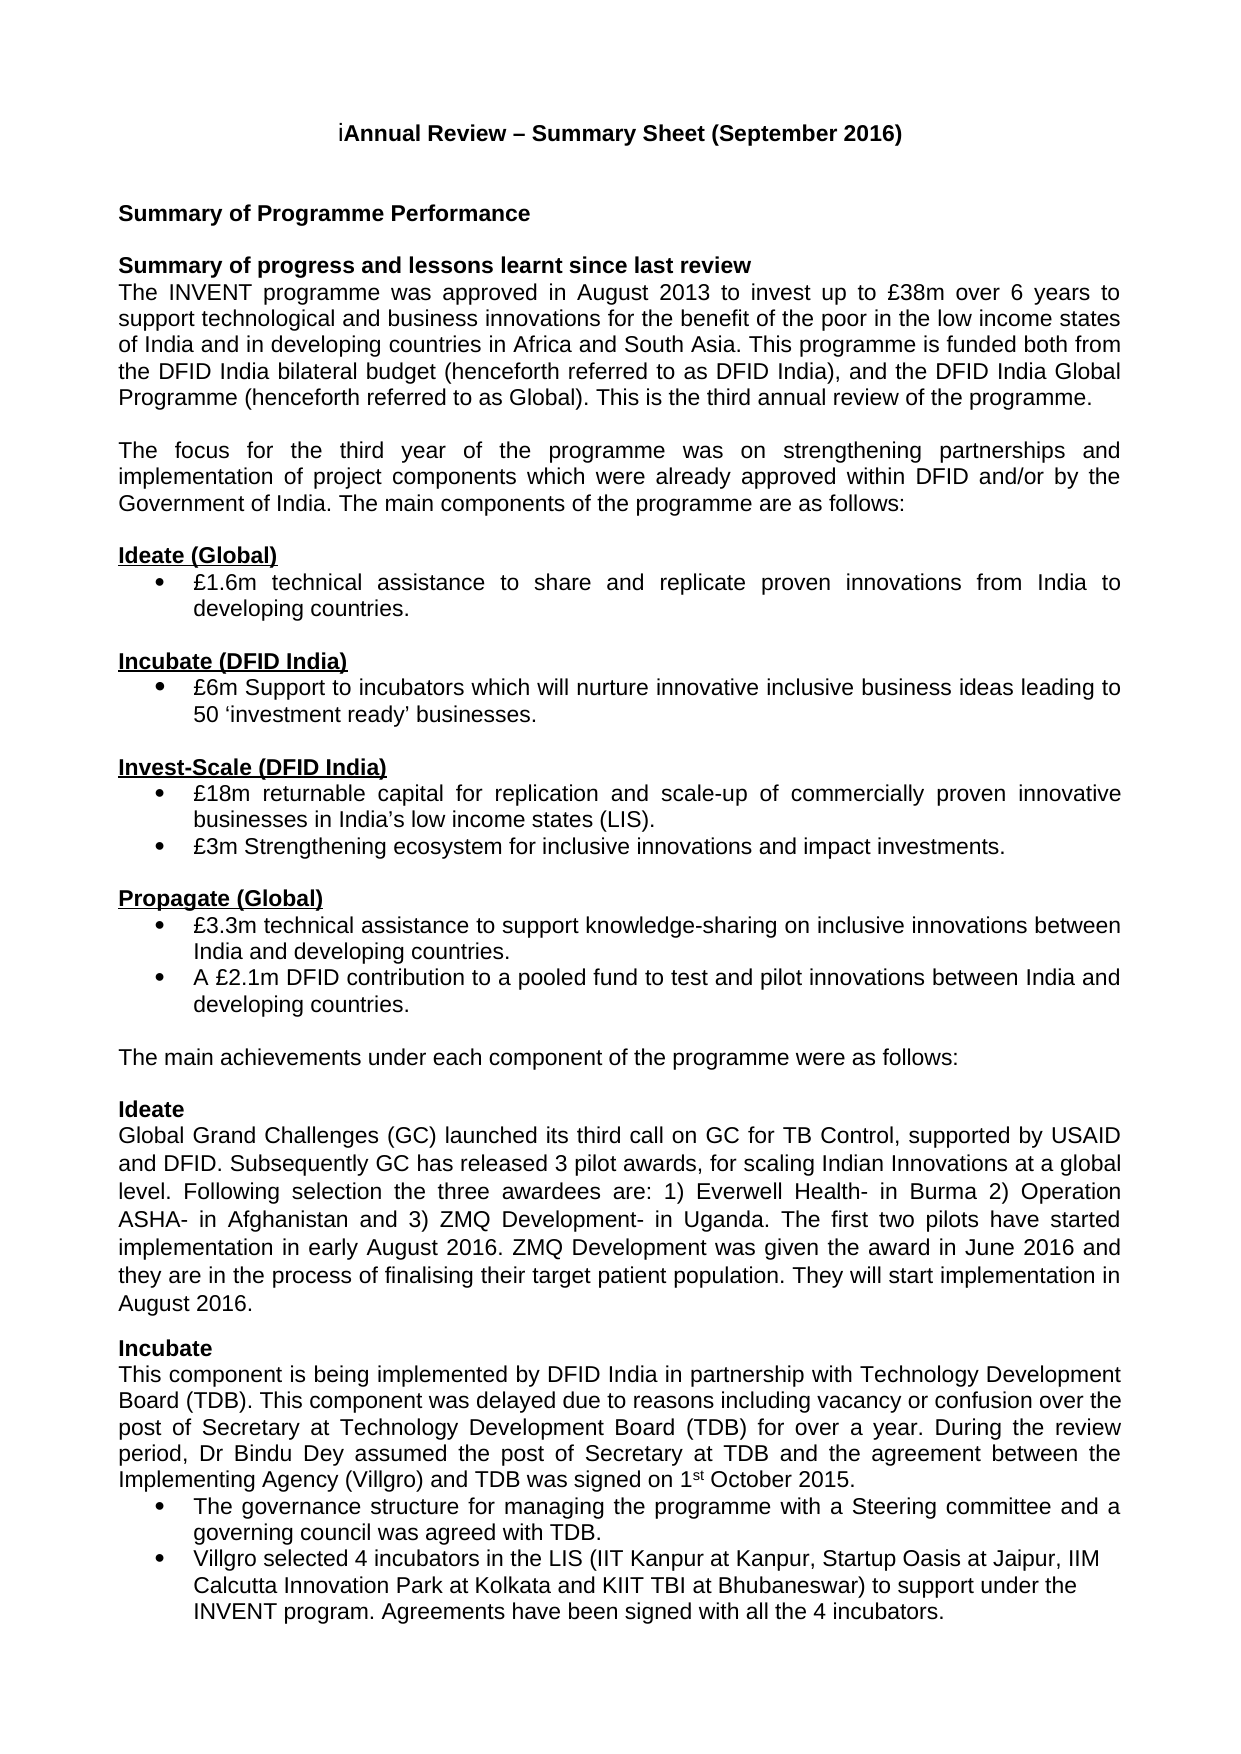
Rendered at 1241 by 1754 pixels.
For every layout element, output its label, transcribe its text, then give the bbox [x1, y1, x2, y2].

text Ideate [118, 1096, 1122, 1122]
list £1.6m technical assistance to share and replicate proven innovations from India to developing countries. [156, 568, 1122, 621]
list £3.3m technical assistance to support knowledge-sharing on inclusive innovations between India and developing countries. [156, 912, 1122, 964]
text Ideate (Global) [118, 542, 1122, 568]
list £3m Strengthening ecosystem for inclusive innovations and impact investments. [156, 833, 1122, 859]
text Incubate [118, 1334, 1122, 1361]
text Incubate (DFID India) [118, 648, 1122, 674]
list Villgro selected 4 incubators in the LIS (IIT Kanpur at Kanpur, Startup Oasis at Jaipur, IIM Calcutta Innovation Park at Kolkata and KIIT TBI at Bhubaneswar) to support under the INVENT program. Agreements have been signed with all the 4 incubators. [156, 1545, 1122, 1624]
list £18m returnable capital for replication and scale-up of commercially proven innovative businesses in India’s low income states (LIS). [156, 780, 1122, 833]
list £6m Support to incubators which will nurture innovative inclusive business ideas leading to 50 ‘investment ready’ businesses. [156, 674, 1122, 727]
list The governance structure for managing the programme with a Steering committee and a governing council was agreed with TDB. [156, 1493, 1122, 1545]
text This component is being implemented by DFID India in partnership with Technology Development Board (TDB). This component was delayed due to reasons including vacancy or confusion over the post of Secretary at Technology Development Board (TDB) for over a year. During the review period, Dr Bindu Dey assumed the post of Secretary at TDB and the agreement between the Implementing Agency (Villgro) and TDB was signed on 1st October 2015. [118, 1361, 1122, 1493]
text Summary of progress and lessons learnt since last review [118, 252, 1122, 279]
text Annual Review – Summary Sheet (September 2016) [118, 118, 1122, 147]
text The INVENT programme was approved in August 2013 to invest up to £38m over 6 years to support technological and business innovations for the benefit of the poor in the low income states of India and in developing countries in Africa and South Asia. This programme is funded both from the DFID India bilateral budget (henceforth referred to as DFID India), and the DFID India Global Programme (henceforth referred to as Global). This is the third annual review of the programme. [118, 279, 1122, 410]
text Global Grand Challenges (GC) launched its third call on GC for TB Control, supported by USAID and DFID. Subsequently GC has released 3 pilot awards, for scaling Indian Innovations at a global level. Following selection the three awardees are: 1) Everwell Health- in Burma 2) Operation ASHA- in Afghanistan and 3) ZMQ Development- in Uganda. The first two pilots have started implementation in early August 2016. ZMQ Development was given the award in June 2016 and they are in the process of finalising their target patient population. They will start implementation in August 2016. [118, 1122, 1122, 1316]
text The focus for the third year of the programme was on strengthening partnerships and implementation of project components which were already approved within DFID and/or by the Government of India. The main components of the programme are as follows: [118, 437, 1122, 516]
text The main achievements under each component of the programme were as follows: [118, 1043, 1122, 1070]
list A £2.1m DFID contribution to a pooled fund to test and pilot innovations between India and developing countries. [156, 964, 1122, 1017]
text Summary of Programme Performance [118, 199, 1122, 226]
text Invest-Scale (DFID India) [118, 753, 1122, 780]
text Propagate (Global) [118, 885, 1122, 912]
